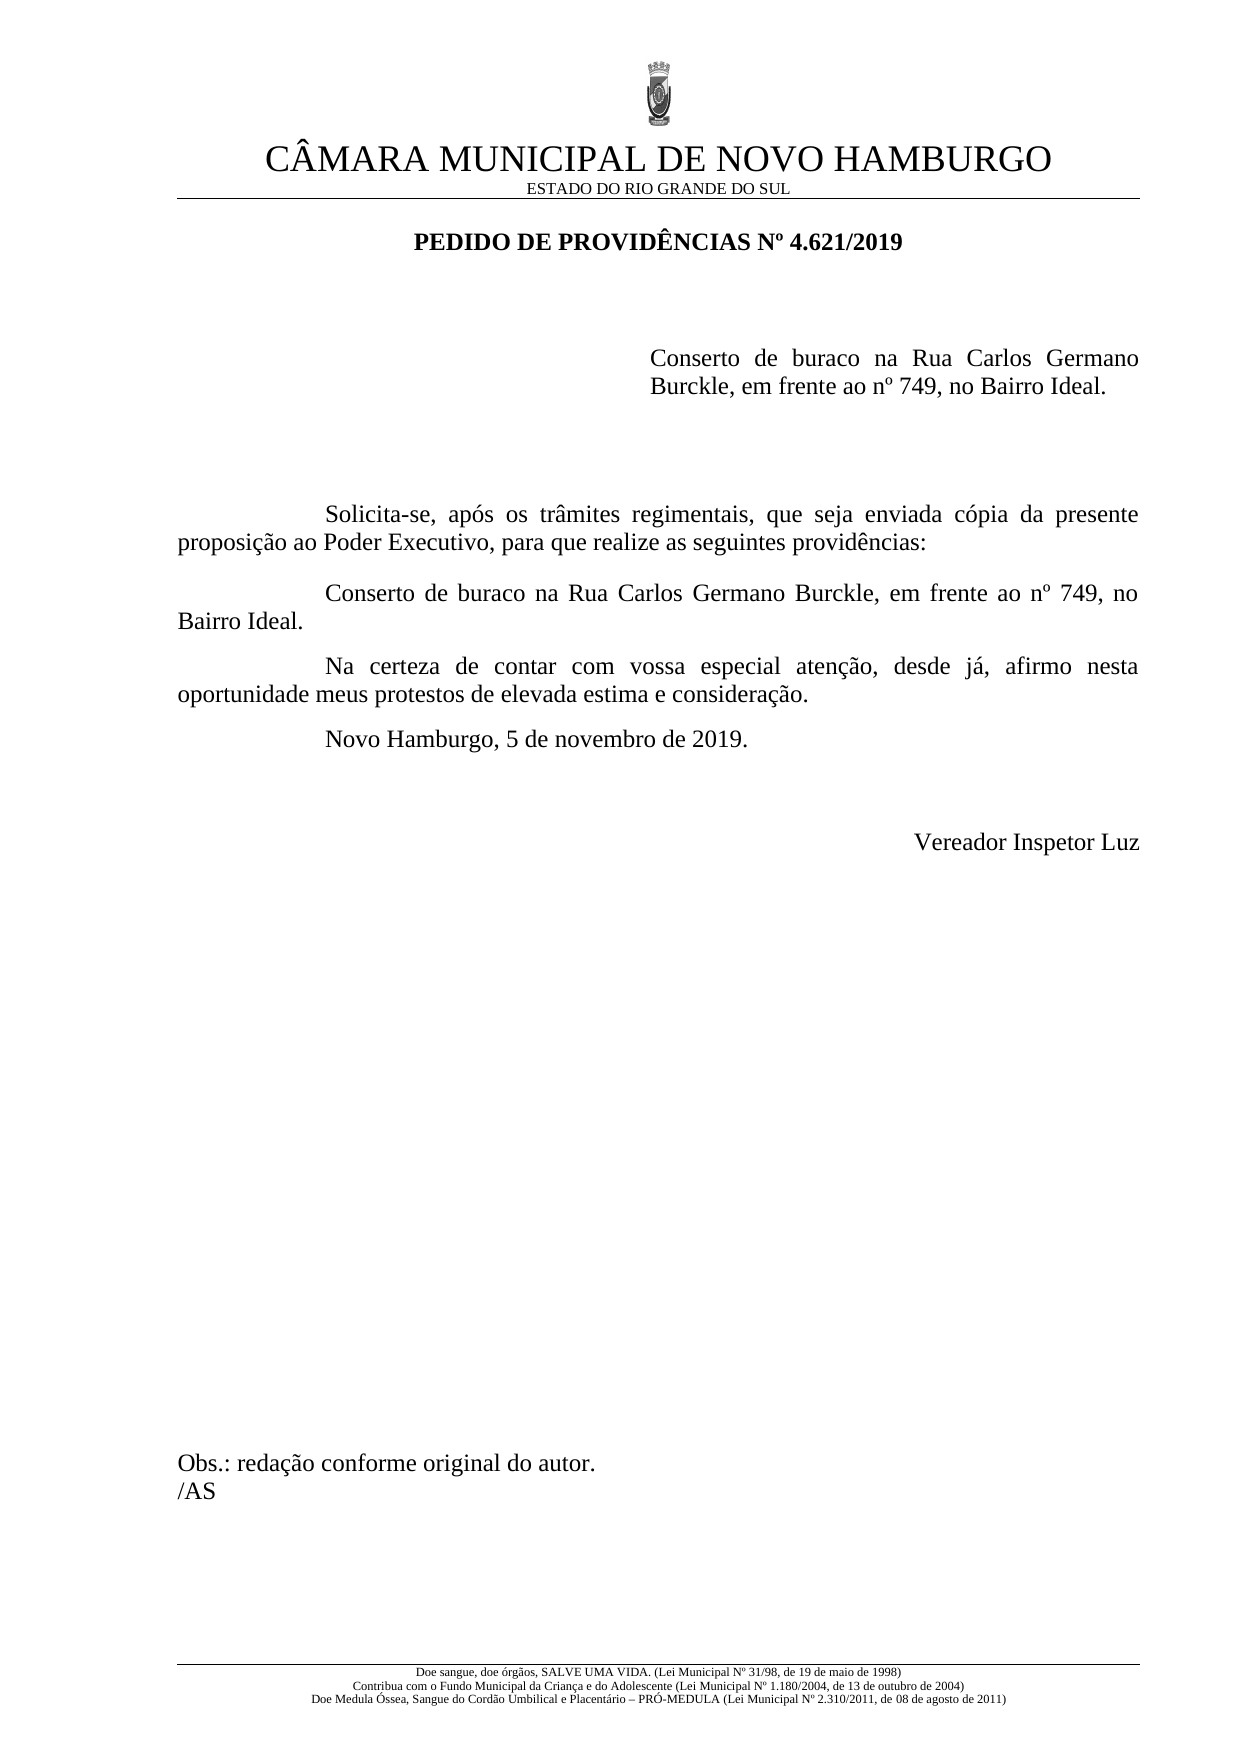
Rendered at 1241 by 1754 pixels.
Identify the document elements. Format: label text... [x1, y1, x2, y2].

text Conserto de buraco na Rua Carlos Germano Burckle, em frente ao nº 749, no Bairro Ideal. [650, 344, 1140, 400]
text Novo Hamburgo, 5 de novembro de 2019. [177, 726, 1140, 753]
text /AS [177, 1477, 1140, 1505]
text Solicita-se, após os trâmites regimentais, que seja enviada cópia da presente proposição ao Poder Executivo, para que realize as seguintes providências: [177, 500, 1140, 556]
text Na certeza de contar com vossa especial atenção, desde já, afirmo nesta oportunidade meus protestos de elevada estima e consideração. [177, 652, 1140, 708]
text Conserto de buraco na Rua Carlos Germano Burckle, em frente ao nº 749, no Bairro Ideal. [177, 579, 1140, 635]
text Vereador Inspetor Luz [177, 828, 1140, 856]
text PEDIDO DE PROVIDÊNCIAS Nº 4.621/2019 [177, 228, 1140, 256]
text Obs.: redação conforme original do autor. [177, 1449, 1140, 1477]
